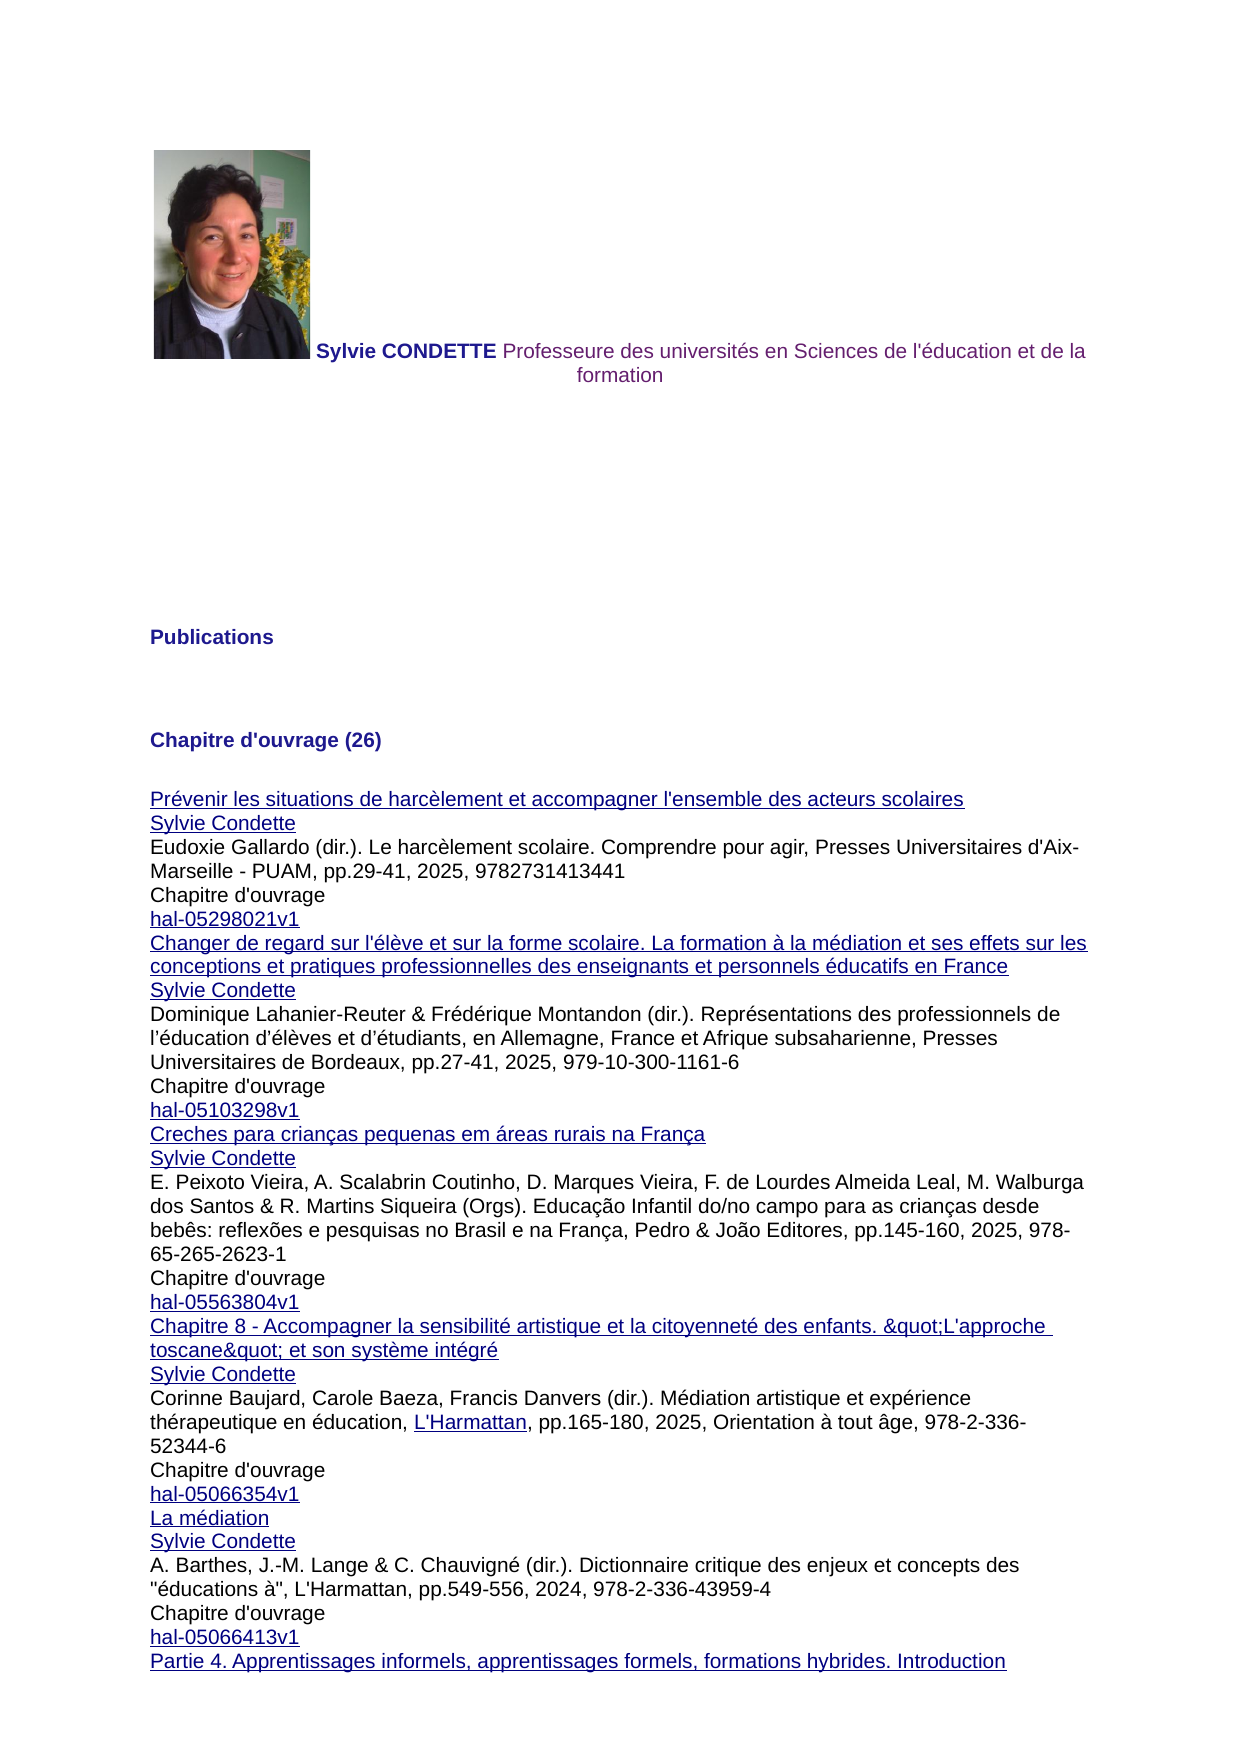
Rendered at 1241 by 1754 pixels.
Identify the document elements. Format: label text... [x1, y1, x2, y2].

subtitle Sylvie CONDETTE Professeure des universités en Sciences de l'éducation et de la formation [150, 150, 1090, 387]
picture [153, 150, 311, 359]
subtitle Chapitre d'ouvrage (26) [150, 728, 1090, 752]
table_cell Partie 4. Apprentissages informels, apprentissages formels, formations hybrides. Introduction [150, 1649, 1090, 1673]
table_cell Chapitre 8 - Accompagner la sensibilité artistique et la citoyenneté des enfants. &quot;L'approche toscane&quot; et son système intégré Sylvie Condette Corinne Baujard, Carole Baeza, Francis Danvers (dir.). Médiation artistique et expérience thérapeutique en éducation, L'Harmattan, pp.165-180, 2025, Orientation à tout âge, 978-2-336-52344-6 Chapitre d'ouvrage hal-05066354v1 [150, 1314, 1090, 1505]
table_cell Changer de regard sur l'élève et sur la forme scolaire. La formation à la médiation et ses effets sur les conceptions et pratiques professionnelles des enseignants et personnels éducatifs en France Sylvie Condette Dominique Lahanier-Reuter & Frédérique Montandon (dir.). Représentations des professionnels de l’éducation d’élèves et d’étudiants, en Allemagne, France et Afrique subsaharienne, Presses Universitaires de Bordeaux, pp.27-41, 2025, 979-10-300-1161-6 Chapitre d'ouvrage hal-05103298v1 [150, 930, 1090, 1122]
table_header Prévenir les situations de harcèlement et accompagner l'ensemble des acteurs scolaires Sylvie Condette Eudoxie Gallardo (dir.). Le harcèlement scolaire. Comprendre pour agir, Presses Universitaires d'Aix-Marseille - PUAM, pp.29-41, 2025, 9782731413441 Chapitre d'ouvrage hal-05298021v1 [150, 787, 1090, 930]
table_cell La médiation Sylvie Condette A. Barthes, J.-M. Lange & C. Chauvigné (dir.). Dictionnaire critique des enjeux et concepts des "éducations à", L'Harmattan, pp.549-556, 2024, 978-2-336-43959-4 Chapitre d'ouvrage hal-05066413v1 [150, 1505, 1090, 1649]
table_cell Creches para crianças pequenas em áreas rurais na França Sylvie Condette E. Peixoto Vieira, A. Scalabrin Coutinho, D. Marques Vieira, F. de Lourdes Almeida Leal, M. Walburga dos Santos & R. Martins Siqueira (Orgs). Educação Infantil do/no campo para as crianças desde bebês: reflexões e pesquisas no Brasil e na França, Pedro & João Editores, pp.145-160, 2025, 978-65-265-2623-1 Chapitre d'ouvrage hal-05563804v1 [150, 1122, 1090, 1314]
subtitle Publications [150, 625, 1090, 649]
